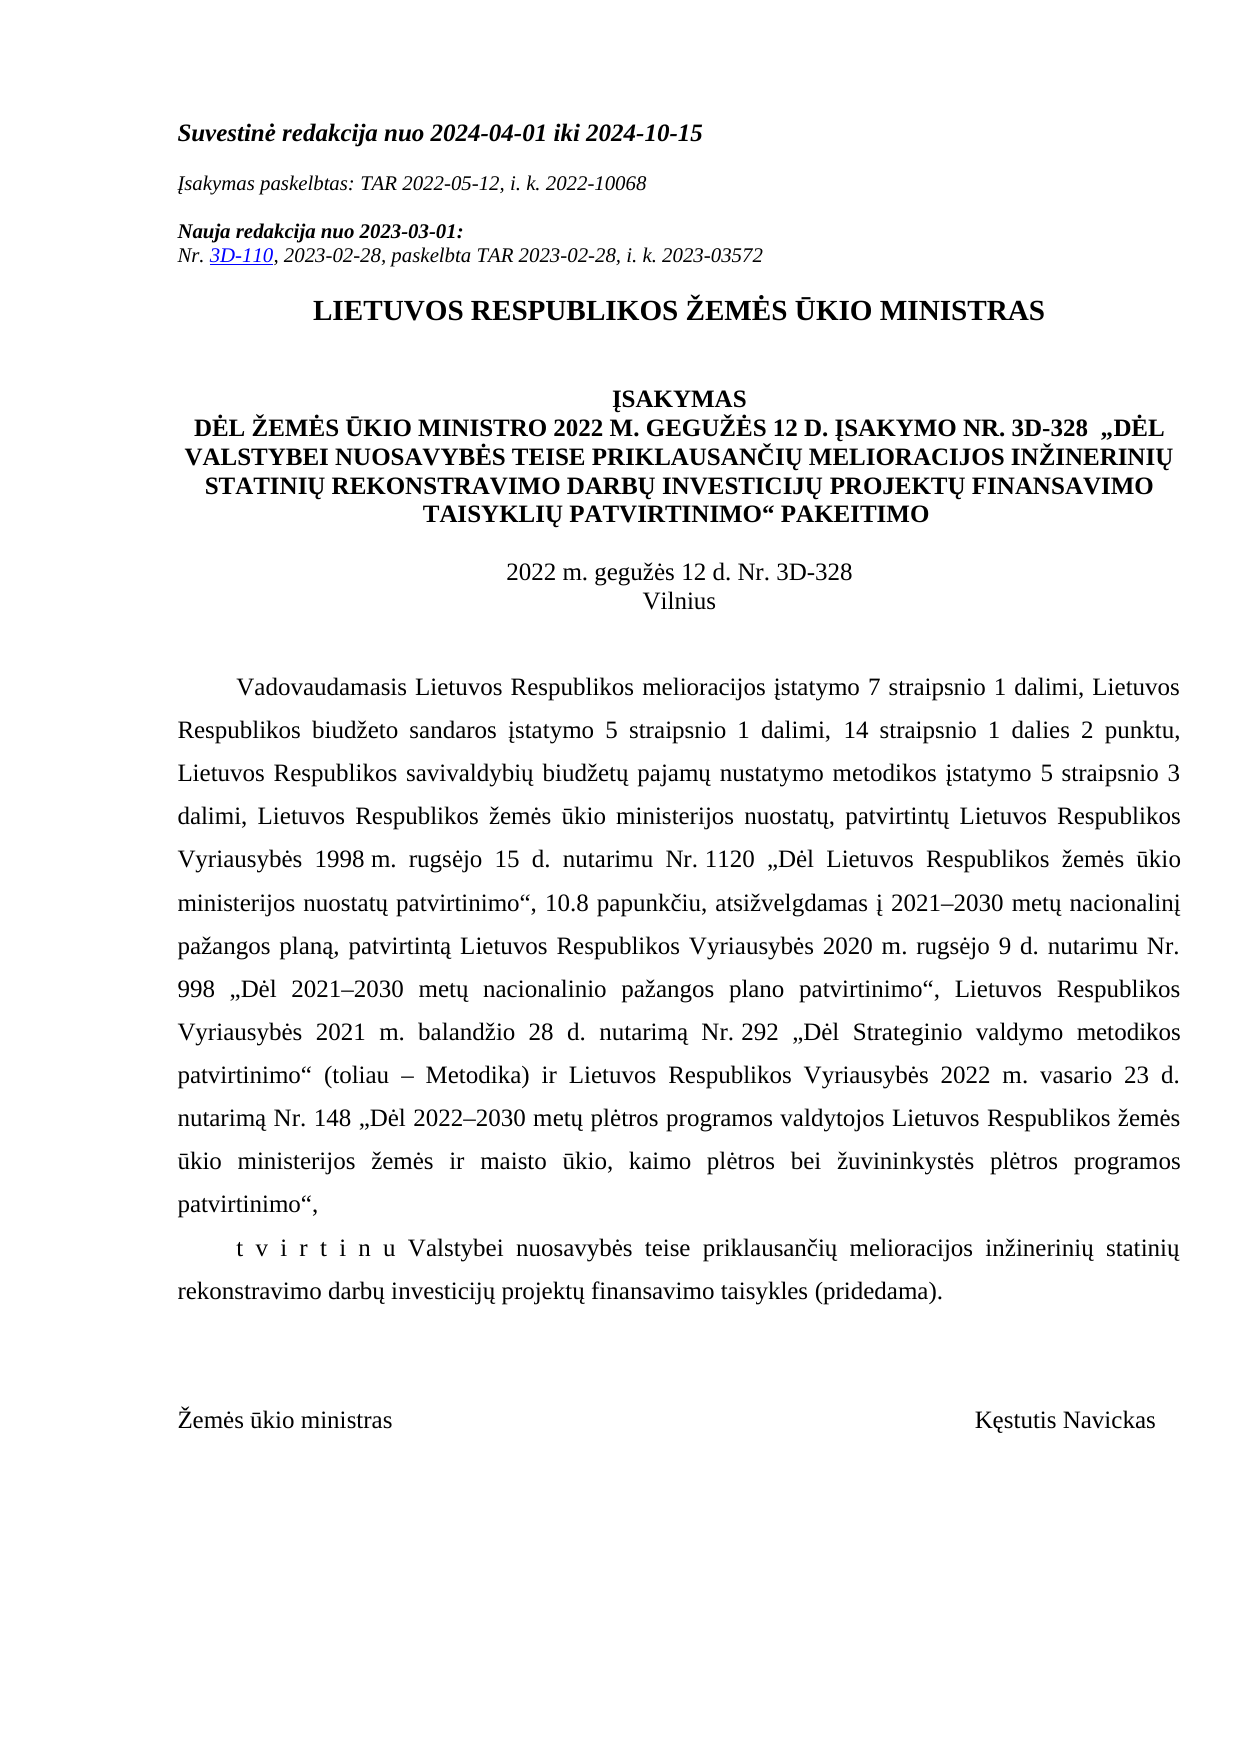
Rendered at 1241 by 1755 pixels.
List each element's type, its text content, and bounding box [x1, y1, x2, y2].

text 2022 m. gegužės 12 d. Nr. 3D-328 [177, 557, 1181, 586]
text Įsakymas paskelbtas: TAR 2022-05-12, i. k. 2022-10068 [177, 171, 1181, 195]
text DĖL ŽEMĖS ŪKIO MINISTRO 2022 M. GEGUŽĖS 12 D. ĮSAKYMO NR. 3D-328 „DĖL VALSTYBEI NUOSAVYBĖS TEISE PRIKLAUSANČIŲ MELIORACIJOS INŽINERINIŲ STATINIŲ REKONSTRAVIMO DARBŲ INVESTICIJŲ PROJEKTŲ FINANSAVIMO TAISYKLIŲ PATVIRTINIMO“ PAKEITIMO [177, 413, 1181, 528]
text Žemės ūkio ministras Kęstutis Navickas [177, 1405, 1181, 1434]
text Nr. 3D-110, 2023-02-28, paskelbta TAR 2023-02-28, i. k. 2023-03572 [177, 243, 1181, 267]
text LIETUVOS RESPUBLIKOS ŽEMĖS ŪKIO MINISTRAS [177, 293, 1181, 327]
text Vilnius [177, 586, 1181, 614]
text ĮSAKYMAS [177, 384, 1181, 413]
text Nauja redakcija nuo 2023-03-01: [177, 219, 1181, 243]
text t v i r t i n u Valstybei nuosavybės teise priklausančių melioracijos inžinerinių statinių rekonstravimo darbų investicijų projektų finansavimo taisykles (pridedama). [177, 1233, 1181, 1304]
text Suvestinė redakcija nuo 2024-04-01 iki 2024-10-15 [177, 118, 1181, 147]
text Vadovaudamasis Lietuvos Respublikos melioracijos įstatymo 7 straipsnio 1 dalimi, Lietuvos Respublikos biudžeto sandaros įstatymo 5 straipsnio 1 dalimi, 14 straipsnio 1 dalies 2 punktu, Lietuvos Respublikos savivaldybių biudžetų pajamų nustatymo metodikos įstatymo 5 straipsnio 3 dalimi, Lietuvos Respublikos žemės ūkio ministerijos nuostatų, patvirtintų Lietuvos Respublikos Vyriausybės 1998 m. rugsėjo 15 d. nutarimu Nr. 1120 „Dėl Lietuvos Respublikos žemės ūkio ministerijos nuostatų patvirtinimo“, 10.8 papunkčiu, atsižvelgdamas į 2021–2030 metų nacionalinį pažangos planą, patvirtintą Lietuvos Respublikos Vyriausybės 2020 m. rugsėjo 9 d. nutarimu Nr. 998 „Dėl 2021–2030 metų nacionalinio pažangos plano patvirtinimo“, Lietuvos Respublikos Vyriausybės 2021 m. balandžio 28 d. nutarimą Nr. 292 „Dėl Strateginio valdymo metodikos patvirtinimo“ (toliau – Metodika) ir Lietuvos Respublikos Vyriausybės 2022 m. vasario 23 d. nutarimą Nr. 148 „Dėl 2022–2030 metų plėtros programos valdytojos Lietuvos Respublikos žemės ūkio ministerijos žemės ir maisto ūkio, kaimo plėtros bei žuvininkystės plėtros programos patvirtinimo“, [177, 672, 1181, 1218]
